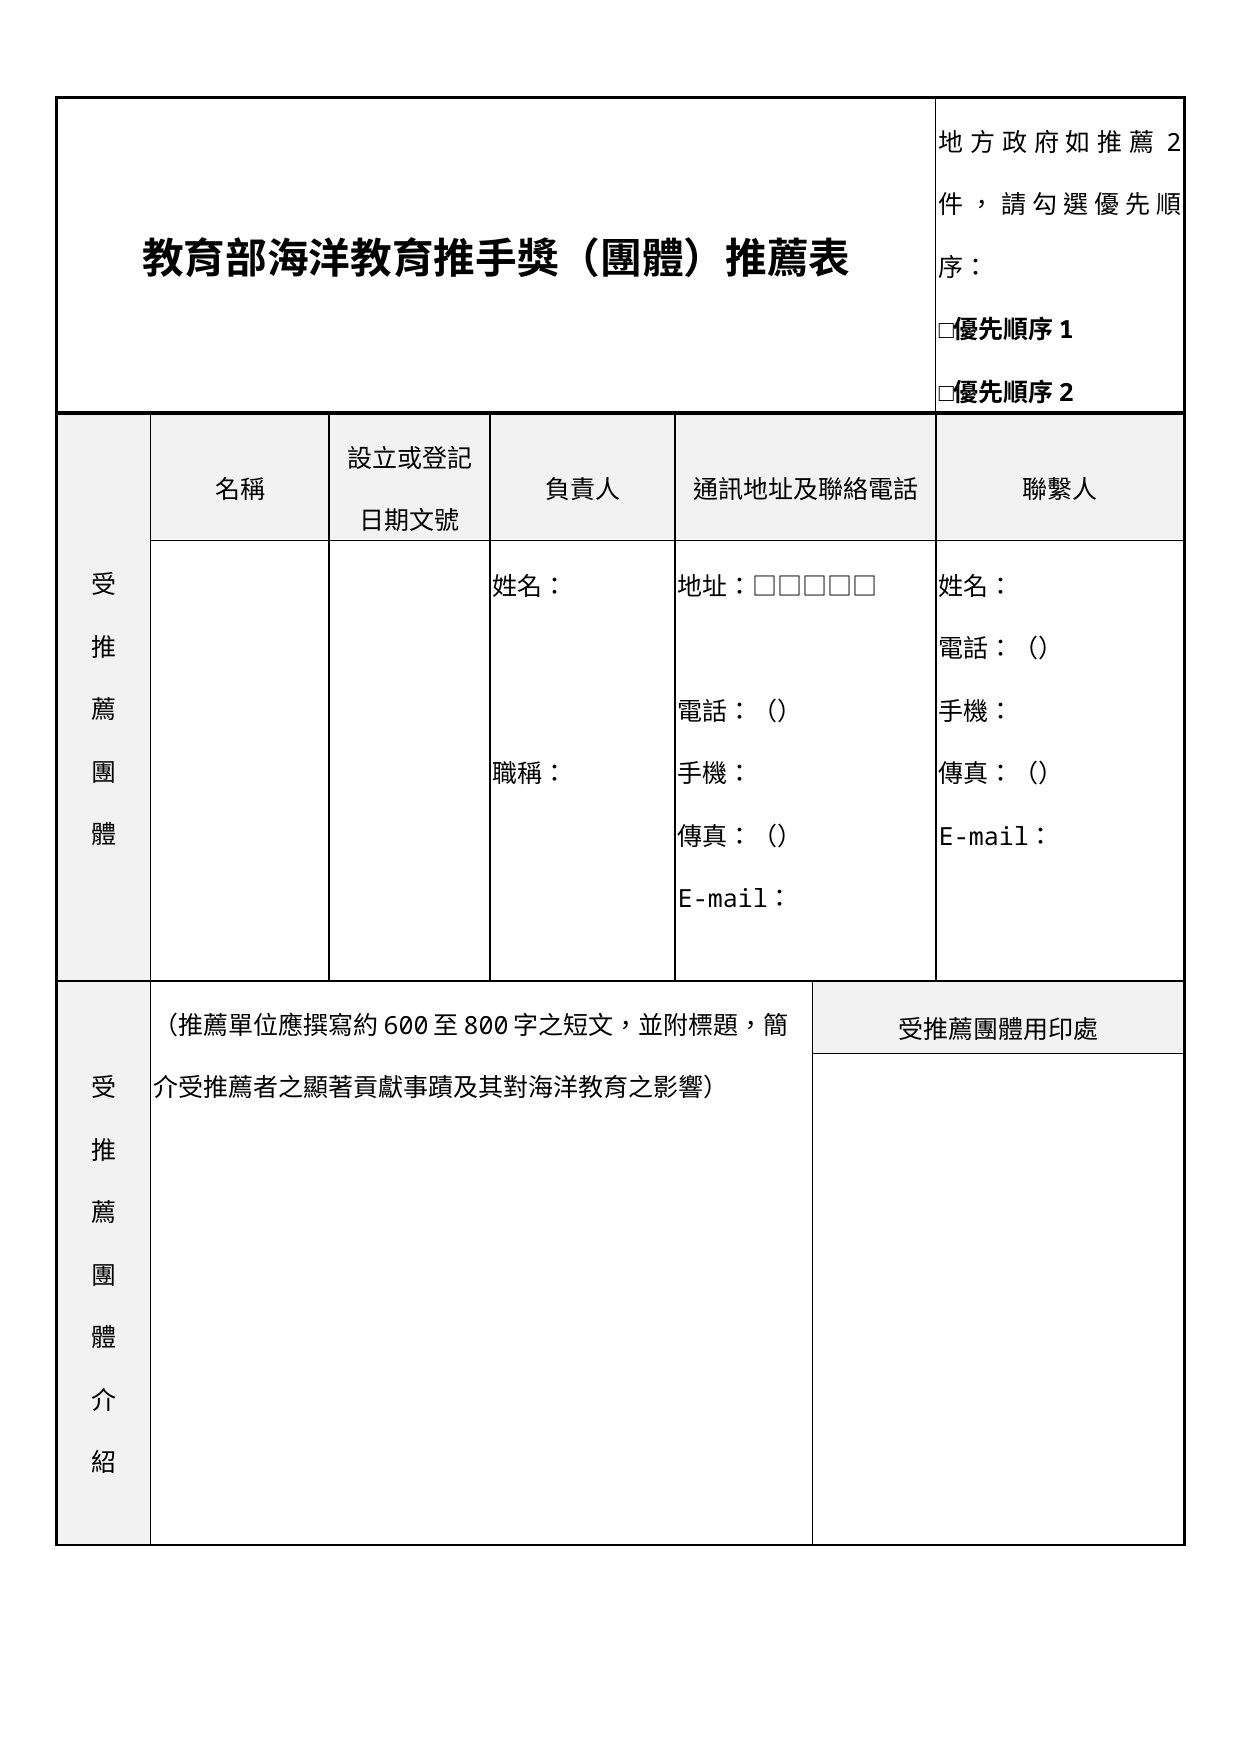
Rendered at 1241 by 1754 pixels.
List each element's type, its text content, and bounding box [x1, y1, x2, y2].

table_cell 受 推 薦 團 體 [58, 415, 150, 980]
table_cell [813, 1054, 1183, 1544]
table_cell （推薦單位應撰寫約600至800字之短文，並附標題，簡介受推薦者之顯著貢獻事蹟及其對海洋教育之影響） [151, 982, 812, 1544]
table_cell 受推薦團體用印處 [813, 982, 1183, 1053]
table_cell 聯繫人 [937, 415, 1183, 539]
table_cell [151, 541, 328, 980]
table_header 教育部海洋教育推手獎（團體）推薦表 [58, 99, 935, 411]
table_cell 負責人 [491, 415, 674, 539]
table_cell 受 推 薦 團 體 介 紹 [58, 982, 150, 1544]
table_cell 通訊地址及聯絡電話 [676, 415, 935, 539]
table_cell 姓名： 職稱： [491, 541, 674, 980]
table_cell 名稱 [151, 415, 328, 539]
table_cell 姓名： 電話：（） 手機： 傳真：（） E-mail： [937, 541, 1183, 980]
table_cell 地址：□□□□□ 電話：（） 手機： 傳真：（） E-mail： [676, 541, 935, 980]
table_header 地方政府如推薦2件，請勾選優先順序： □優先順序1 □優先順序2 [936, 99, 1183, 411]
table_cell 設立或登記 日期文號 [330, 415, 489, 539]
table_cell [330, 541, 489, 980]
